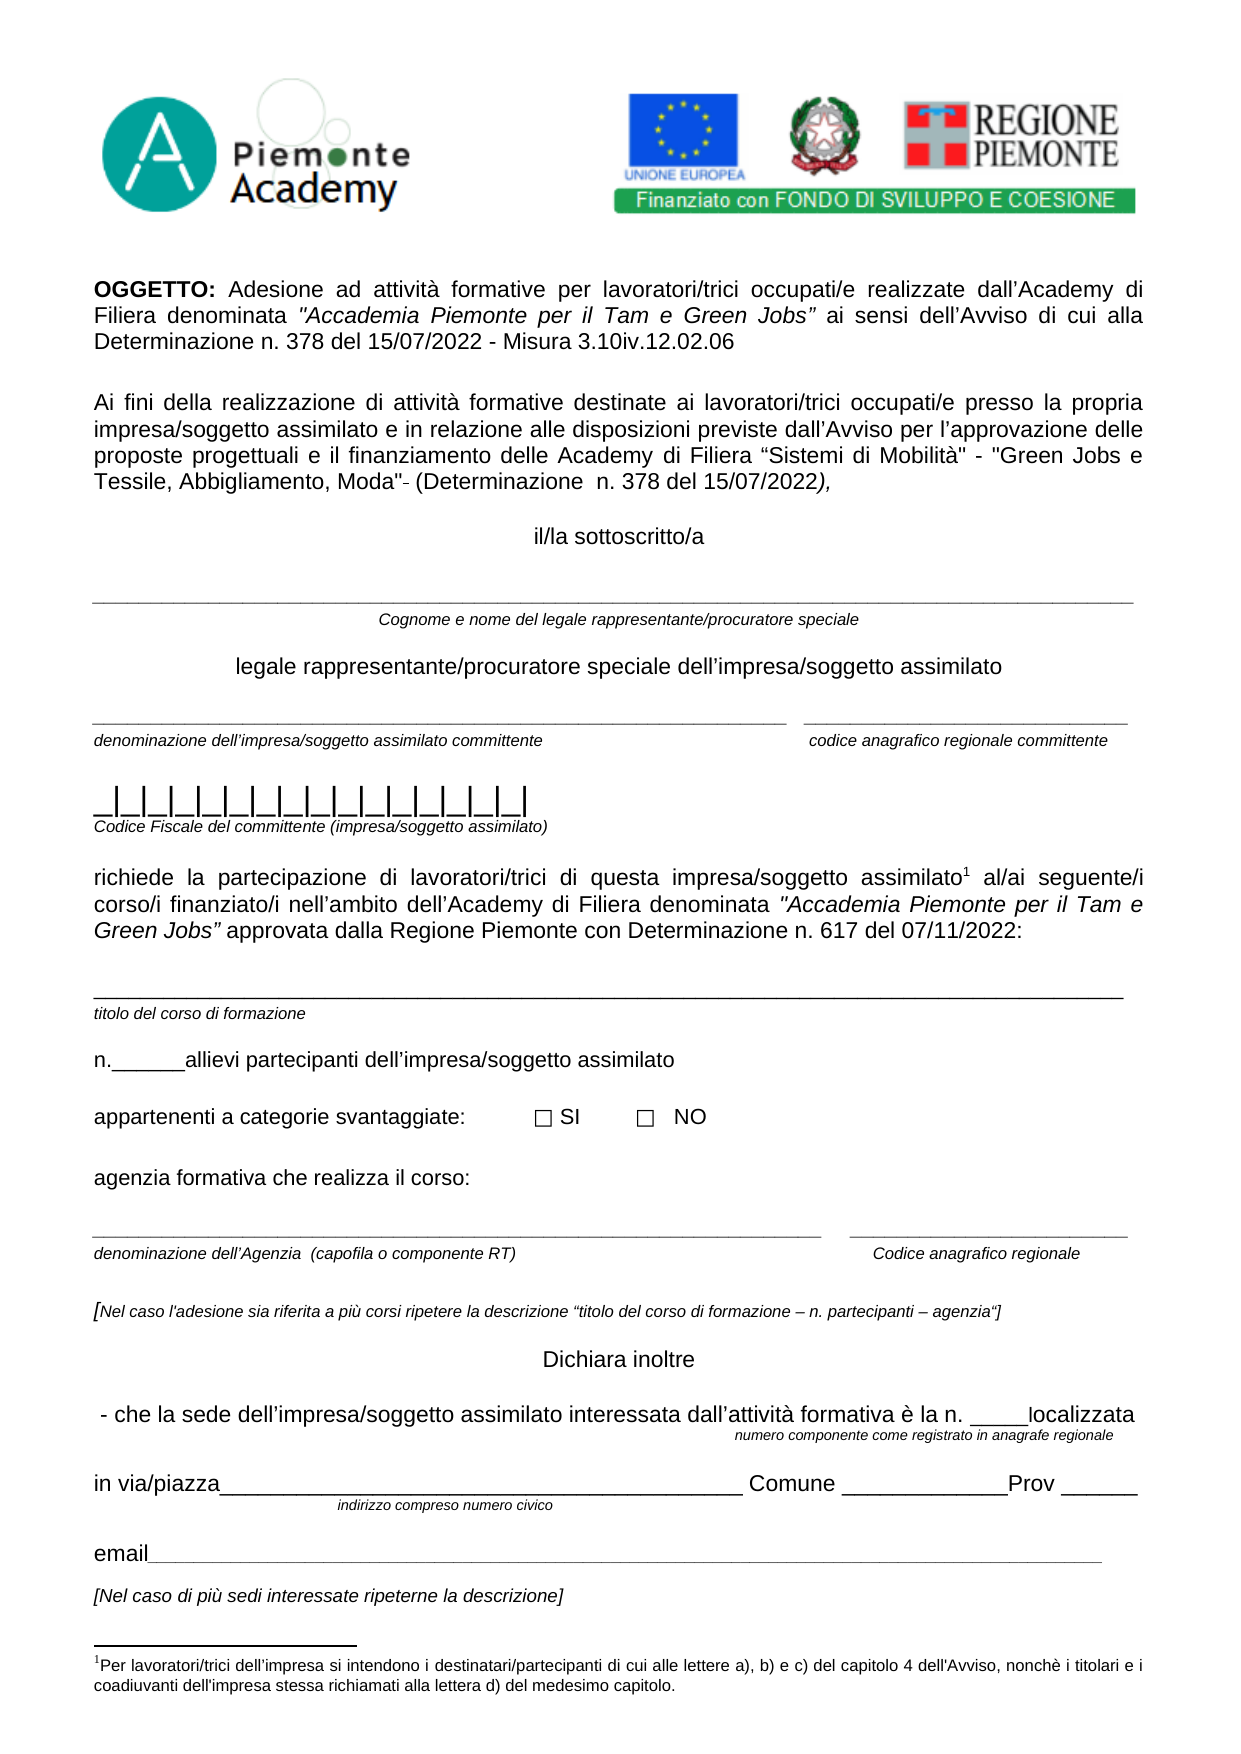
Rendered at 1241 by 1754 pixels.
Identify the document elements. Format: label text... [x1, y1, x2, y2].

text in via/piazza_________________________________________ Comune _____________Prov ______ [94, 1470, 1144, 1496]
text _|_|_|_|_|_|_|_|_|_|_|_|_|_|_|_| [94, 778, 1144, 817]
subtitle Cognome e nome del legale rappresentante/procuratore speciale [94, 610, 1144, 629]
text titolo del corso di formazione [94, 1004, 1144, 1023]
text agenzia formativa che realizza il corso: [94, 1165, 1144, 1190]
text Ai fini della realizzazione di attività formative destinate ai lavoratori/trici occupati/e presso la propria impresa/soggetto assimilato e in relazione alle disposizioni previste dall’Avviso per l’approvazione delle proposte progettuali e il finanziamento delle Academy di Filiera “Sistemi di Mobilità" - "Green Jobs e Tessile, Abbigliamento, Moda" (Determinazione n. 378 del 15/07/2022), [94, 389, 1144, 495]
text _________________________________________________________________________________________ [94, 976, 1144, 1000]
text appartenenti a categorie svantaggiate: □ SI □ NO [94, 1101, 1144, 1131]
text ____________________________________________________________ ____________________________ [94, 703, 1144, 727]
text OGGETTO: Adesione ad attività formative per lavoratori/trici occupati/e realizzate dall’Academy di Filiera denominata "Accademia Piemonte per il Tam e Green Jobs” ai sensi dell’Avviso di cui alla Determinazione n. 378 del 15/07/2022 - Misura 3.10iv.12.02.06 [94, 276, 1144, 354]
text [Nel caso di più sedi interessate ripeterne la descrizione] [94, 1585, 1144, 1607]
picture [102, 75, 1136, 226]
text indirizzo compreso numero civico [94, 1496, 1144, 1513]
text denominazione dell’impresa/soggetto assimilato committente codice anagrafico regionale committente [94, 731, 1144, 750]
text email_______________________________________________________________________________________________________ [94, 1539, 1144, 1566]
text n.______allievi partecipanti dell’impresa/soggetto assimilato [94, 1047, 1144, 1072]
text richiede la partecipazione di lavoratori/trici di questa impresa/soggetto assimilato al/ai seguente/i corso/i finanziato/i nell’ambito dell’Academy di Filiera denominata "Accademia Piemonte per il Tam e Green Jobs” approvata dalla Regione Piemonte con Determinazione n. 617 del 07/11/2022: [94, 864, 1144, 943]
text Dichiara inoltre [94, 1346, 1144, 1372]
text - che la sede dell’impresa/soggetto assimilato interessata dall’attività formativa è la n. _____localizzata [94, 1401, 1144, 1427]
text denominazione dell’Agenzia (capofila o componente RT) Codice anagrafico regionale [94, 1244, 1144, 1263]
text legale rappresentante/procuratore speciale dell’impresa/soggetto assimilato [94, 653, 1144, 679]
text numero componente come registrato in anagrafe regionale [94, 1427, 1144, 1444]
text Codice Fiscale del committente (impresa/soggetto assimilato) [94, 817, 1144, 836]
text il/la sottoscritto/a [94, 523, 1144, 549]
text [Nel caso l'adesione sia riferita a più corsi ripetere la descrizione “titolo del corso di formazione – n. partecipanti – agenzia“] [94, 1298, 1144, 1346]
text Per lavoratori/trici dell’impresa si intendono i destinatari/partecipanti di cui alle lettere a), b) e c) del capitolo 4 dell'Avviso, nonchè i titolari e i coadiuvanti dell'impresa stessa richiamati alla lettera d) del medesimo capitolo. [94, 1652, 1144, 1695]
text __________________________________________________________________________________________ [94, 582, 1144, 606]
text _______________________________________________________________ ________________________ [94, 1216, 1144, 1239]
